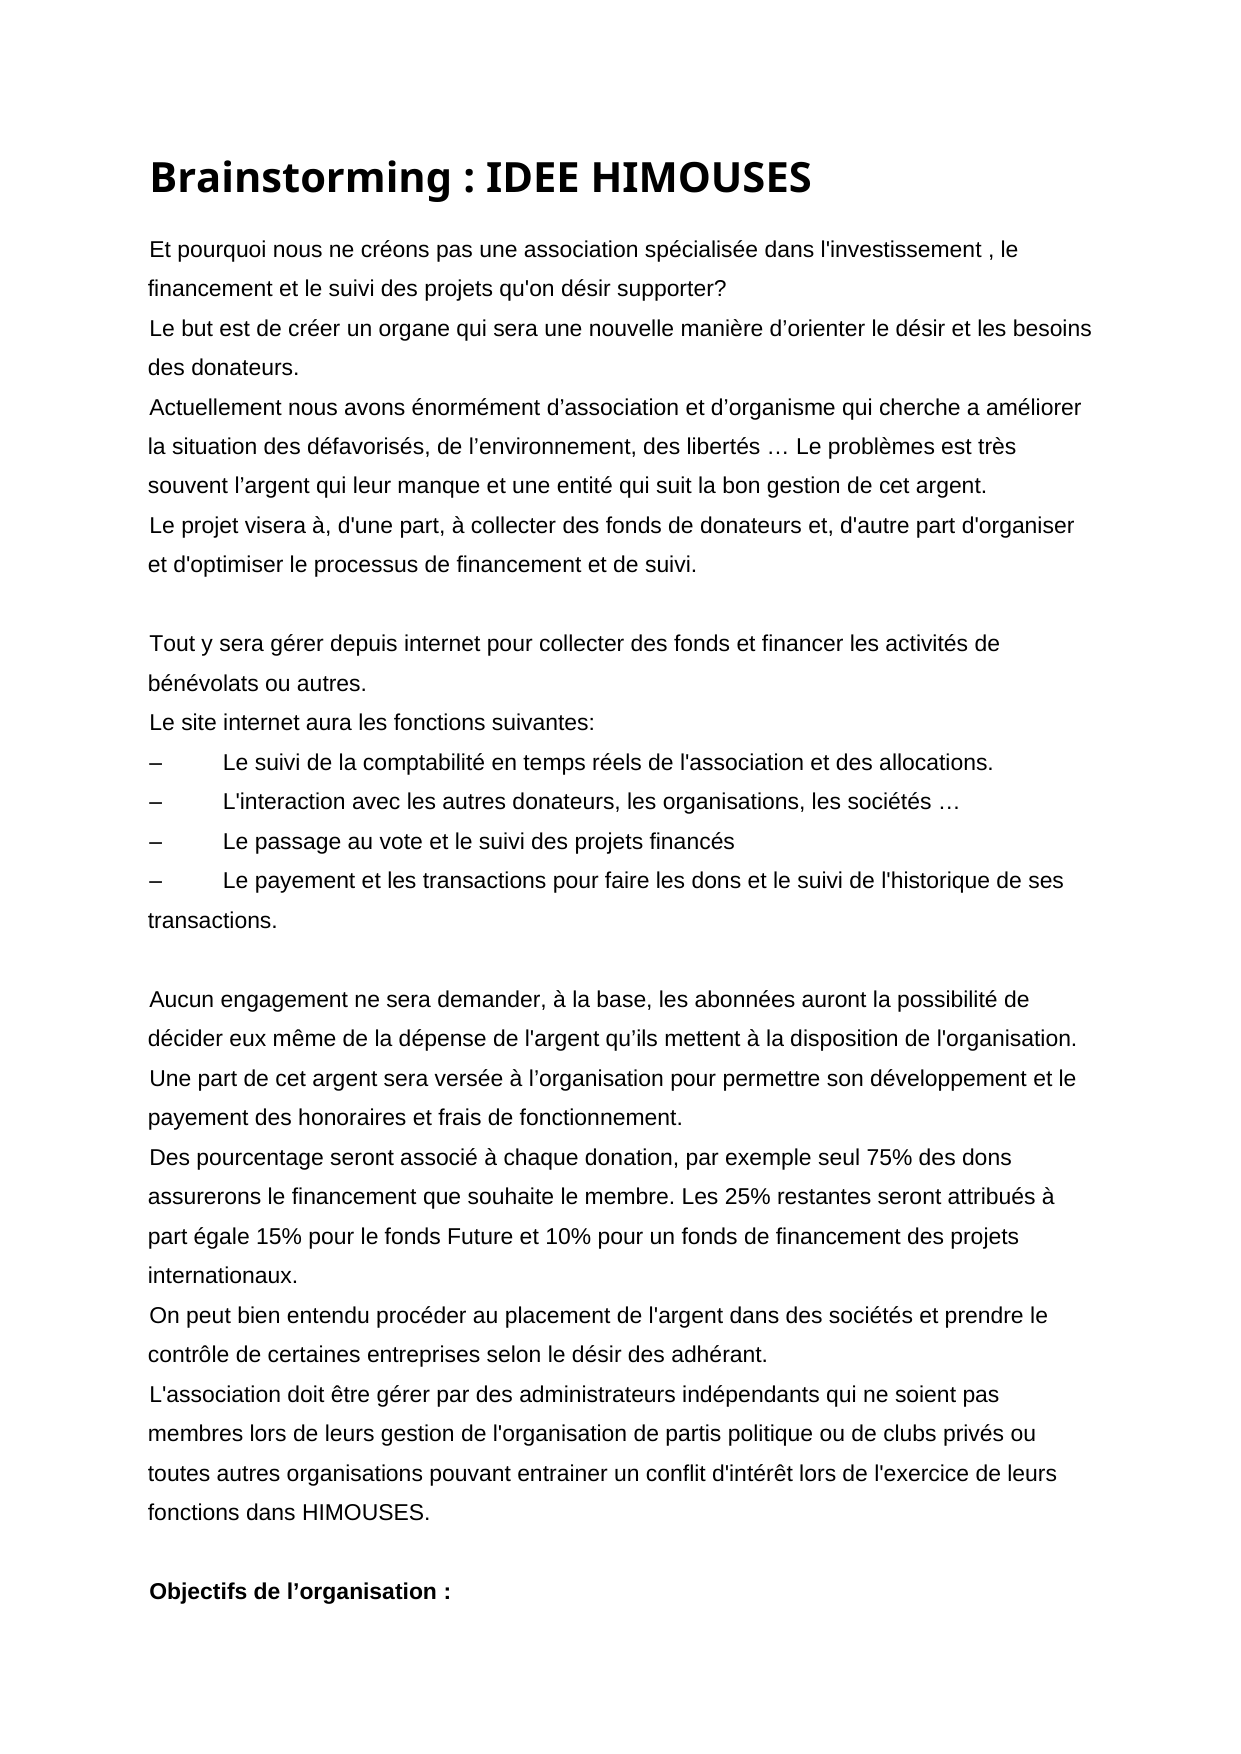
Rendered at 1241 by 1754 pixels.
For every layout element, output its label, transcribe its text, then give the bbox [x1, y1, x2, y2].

text Le but est de créer un organe qui sera une nouvelle manière d’orienter le désir et les besoins des donateurs. [148, 314, 1093, 380]
text Une part de cet argent sera versée à l’organisation pour permettre son développement et le payement des honoraires et frais de fonctionnement. [148, 1065, 1093, 1131]
list Le payement et les transactions pour faire les dons et le suivi de l'historique de ses transactions. [148, 867, 1093, 933]
text Tout y sera gérer depuis internet pour collecter des fonds et financer les activités de bénévolats ou autres. [148, 630, 1093, 696]
text L'association doit être gérer par des administrateurs indépendants qui ne soient pas membres lors de leurs gestion de l'organisation de partis politique ou de clubs privés ou toutes autres organisations pouvant entrainer un conflit d'intérêt lors de l'exercice de leurs fonctions dans HIMOUSES. [148, 1381, 1093, 1525]
text Des pourcentage seront associé à chaque donation, par exemple seul 75% des dons assurerons le financement que souhaite le membre. Les 25% restantes seront attribués à part égale 15% pour le fonds Future et 10% pour un fonds de financement des projets internationaux. [148, 1144, 1093, 1288]
text Le site internet aura les fonctions suivantes: [148, 709, 1093, 736]
text Aucun engagement ne sera demander, à la base, les abonnées auront la possibilité de décider eux même de la dépense de l'argent qu’ils mettent à la disposition de l'organisation. [148, 986, 1093, 1052]
text Objectifs de l’organisation : [148, 1578, 1093, 1604]
text Actuellement nous avons énormément d’association et d’organisme qui cherche a améliorer la situation des défavorisés, de l’environnement, des libertés … Le problèmes est très souvent l’argent qui leur manque et une entité qui suit la bon gestion de cet argent. [148, 393, 1093, 499]
list Le passage au vote et le suivi des projets financés [148, 828, 1093, 854]
text On peut bien entendu procéder au placement de l'argent dans des sociétés et prendre le contrôle de certaines entreprises selon le désir des adhérant. [148, 1302, 1093, 1367]
list Le suivi de la comptabilité en temps réels de l'association et des allocations. [148, 749, 1093, 775]
text Brainstorming : IDEE HIMOUSES [148, 148, 1093, 204]
list L'interaction avec les autres donateurs, les organisations, les sociétés … [148, 788, 1093, 815]
text Et pourquoi nous ne créons pas une association spécialisée dans l'investissement , le financement et le suivi des projets qu'on désir supporter? [148, 236, 1093, 301]
text Le projet visera à, d'une part, à collecter des fonds de donateurs et, d'autre part d'organiser et d'optimiser le processus de financement et de suivi. [148, 512, 1093, 578]
